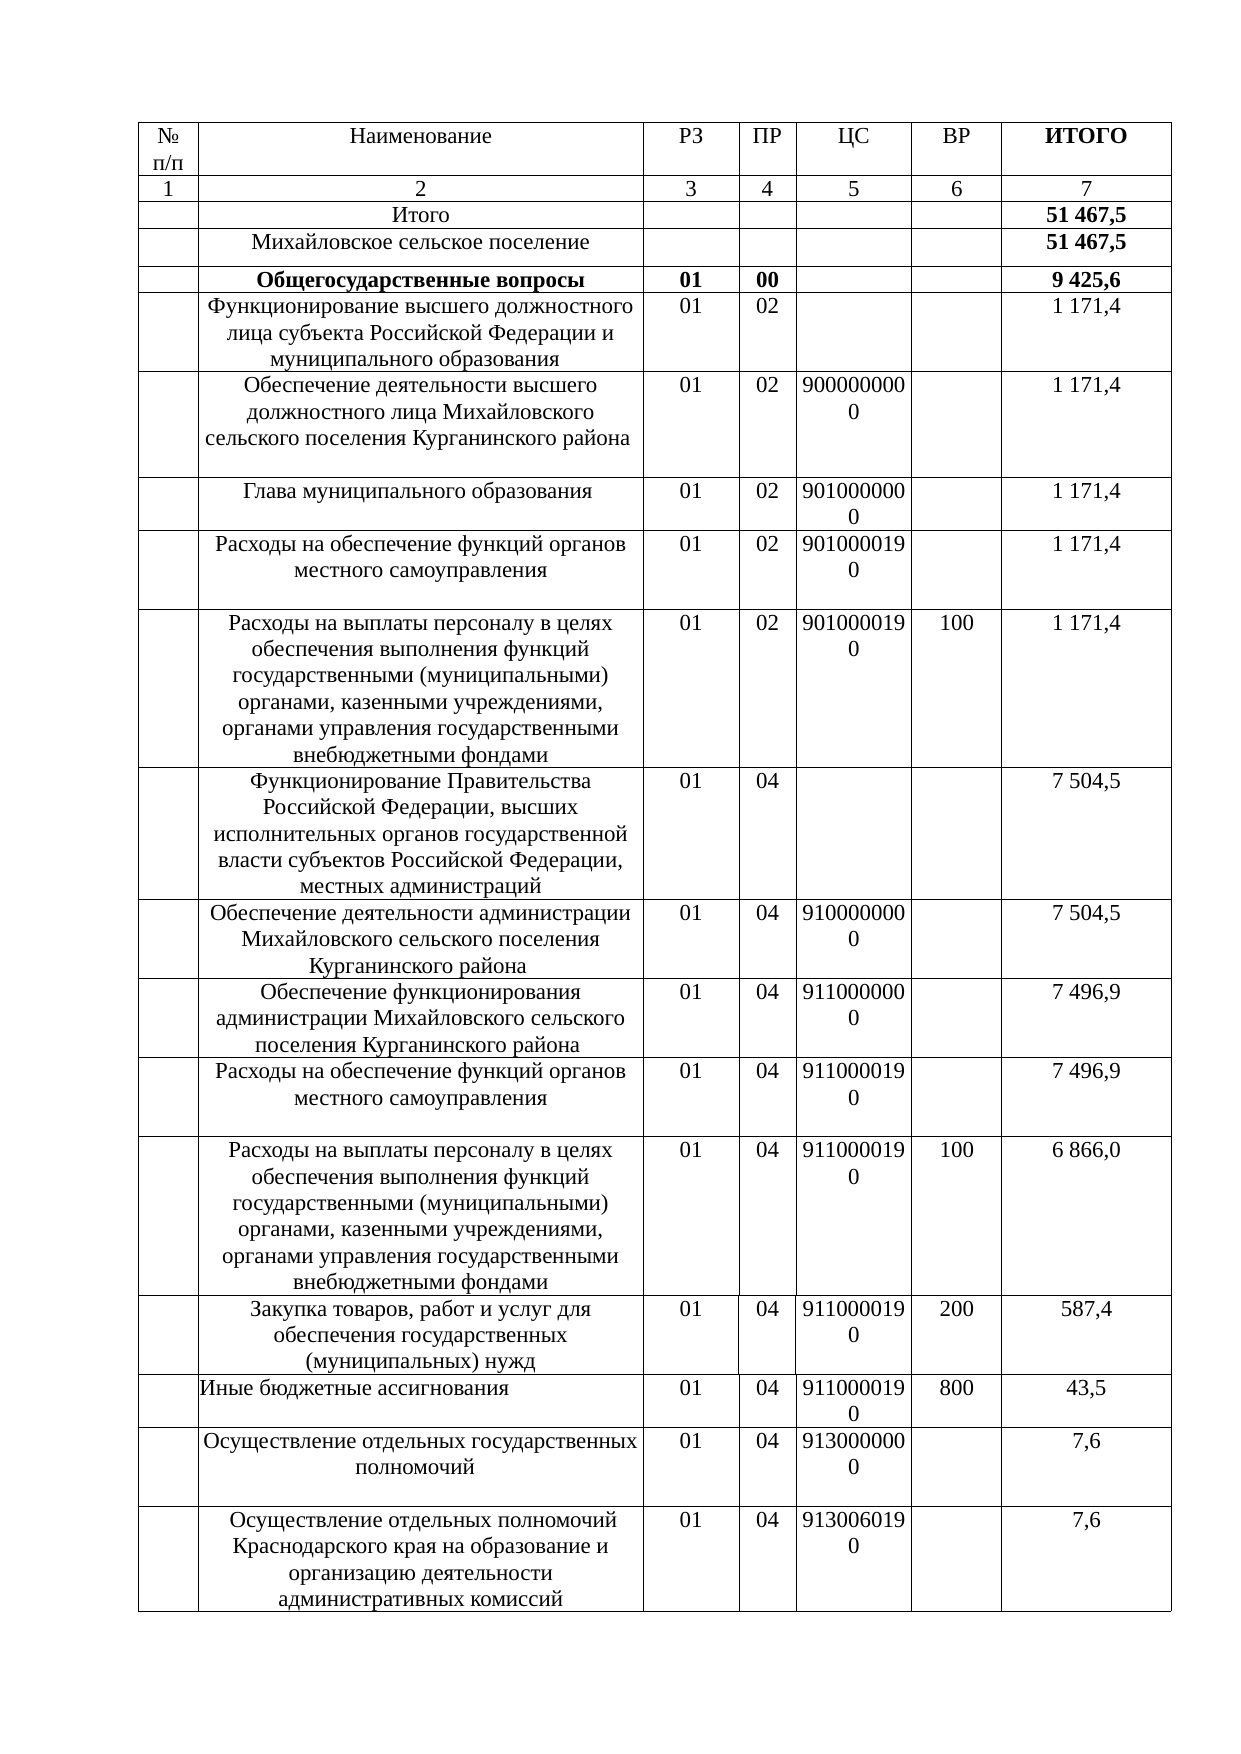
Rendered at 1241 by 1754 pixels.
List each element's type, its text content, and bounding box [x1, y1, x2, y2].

table_cell [912, 372, 1001, 477]
table_cell 9 425,6 [1002, 267, 1171, 292]
table_header РЗ [644, 123, 739, 175]
table_cell 01 [644, 267, 739, 292]
table_cell Итого [199, 202, 643, 228]
table_cell 01 [644, 979, 739, 1057]
table_cell 9010000000 [797, 478, 911, 529]
table_cell [139, 1058, 198, 1136]
table_cell Осуществление отдельных государственных полномочий [199, 1428, 643, 1506]
table_cell [644, 229, 739, 266]
table_cell 51 467,5 [1002, 202, 1171, 228]
table_cell 04 [740, 1137, 796, 1294]
table_cell 200 [912, 1296, 1001, 1374]
table_cell 04 [740, 1428, 796, 1506]
table_cell 01 [644, 1137, 739, 1294]
table_cell 43,5 [1002, 1375, 1171, 1427]
table_cell Обеспечение деятельности администрации Михайловского сельского поселения Курганинского района [199, 900, 643, 978]
table_cell 01 [644, 768, 739, 899]
table_cell 01 [644, 900, 739, 978]
table_cell 9100000000 [797, 900, 911, 978]
table_cell Михайловское сельское поселение [199, 229, 643, 266]
table_cell 7 496,9 [1002, 979, 1171, 1057]
table_header № п/п [139, 123, 198, 175]
table_cell [912, 1058, 1001, 1136]
table_cell [797, 267, 911, 292]
table_cell [139, 1375, 198, 1427]
table_cell [797, 768, 911, 899]
table_cell 04 [740, 1507, 796, 1611]
table_cell [139, 293, 198, 371]
table_cell 04 [740, 979, 796, 1057]
table_cell 9110000190 [796, 1296, 911, 1374]
table_cell 7 [1002, 176, 1171, 201]
table_cell [139, 1137, 198, 1294]
table_cell Расходы на обеспечение функций органов местного самоуправления [199, 531, 643, 609]
table_cell [139, 478, 198, 529]
table_cell Расходы на выплаты персоналу в целях обеспечения выполнения функций государственными (муниципальными) органами, казенными учреждениями, органами управления государственными внебюджетными фондами [199, 1137, 643, 1294]
table_cell [912, 229, 1001, 266]
table_cell 04 [740, 1375, 796, 1427]
table_cell Расходы на обеспечение функций органов местного самоуправления [199, 1058, 643, 1136]
table_cell 01 [644, 1375, 739, 1427]
table_cell [139, 1507, 198, 1611]
table_cell 01 [644, 531, 739, 609]
table_cell [139, 900, 198, 978]
table_header ЦС [797, 123, 911, 175]
table_cell 1 [139, 176, 198, 201]
table_cell [139, 979, 198, 1057]
table_cell [139, 372, 198, 477]
table_cell 5 [797, 176, 911, 201]
table_cell Обеспечение деятельности высшего должностного лица Михайловского сельского поселения Курганинского района [199, 372, 643, 477]
table_cell 587,4 [1002, 1296, 1171, 1374]
table_cell 02 [740, 610, 796, 767]
table_cell Глава муниципального образования [199, 478, 643, 529]
table_cell 2 [199, 176, 643, 201]
table_cell 7 496,9 [1002, 1058, 1171, 1136]
table_cell 01 [644, 372, 739, 477]
table_cell 7,6 [1002, 1507, 1171, 1611]
table_cell 9110000190 [797, 1375, 911, 1427]
table_cell 02 [740, 531, 796, 609]
table_cell 01 [644, 1428, 739, 1506]
table_cell 02 [740, 293, 796, 371]
table_cell 04 [740, 900, 796, 978]
table_cell 6 866,0 [1002, 1137, 1171, 1294]
table_cell 9130000000 [797, 1428, 911, 1506]
table_cell Функционирование Правительства Российской Федерации, высших исполнительных органов государственной власти субъектов Российской Федерации, местных администраций [199, 768, 643, 899]
table_header ПР [740, 123, 796, 175]
table_cell 01 [644, 1296, 738, 1374]
table_cell 800 [912, 1375, 1001, 1427]
table_cell 01 [644, 1058, 739, 1136]
table_cell 01 [644, 293, 739, 371]
table_cell 51 467,5 [1002, 229, 1171, 266]
table_cell [912, 478, 1001, 529]
table_cell 01 [644, 1507, 739, 1611]
table_cell 9000000000 [797, 372, 911, 477]
table_cell [912, 267, 1001, 292]
table_cell [139, 768, 198, 899]
table_cell Закупка товаров, работ и услуг для обеспечения государственных (муниципальных) нужд [199, 1296, 643, 1374]
table_cell 100 [912, 610, 1001, 767]
table_cell [912, 768, 1001, 899]
table_cell [139, 1428, 198, 1506]
table_cell [912, 531, 1001, 609]
table_header Наименование [199, 123, 643, 175]
table_cell 9010000190 [797, 610, 911, 767]
table_cell 1 171,4 [1002, 372, 1171, 477]
table_cell Расходы на выплаты персоналу в целях обеспечения выполнения функций государственными (муниципальными) органами, казенными учреждениями, органами управления государственными внебюджетными фондами [199, 610, 643, 767]
table_cell [139, 610, 198, 767]
table_cell 3 [644, 176, 739, 201]
table_cell [912, 900, 1001, 978]
table_cell 1 171,4 [1002, 610, 1171, 767]
table_cell 1 171,4 [1002, 478, 1171, 529]
table_cell 04 [739, 1296, 795, 1374]
table_cell Общегосударственные вопросы [199, 267, 643, 292]
table_cell [912, 202, 1001, 228]
table_cell [912, 293, 1001, 371]
table_cell 6 [912, 176, 1001, 201]
table_cell [644, 202, 739, 228]
table_header ИТОГО [1002, 123, 1171, 175]
table_cell 04 [740, 768, 796, 899]
table_cell Функционирование высшего должностного лица субъекта Российской Федерации и муниципального образования [199, 293, 643, 371]
table_cell [797, 229, 911, 266]
table_cell 9130060190 [797, 1507, 911, 1611]
table_cell 9010000190 [797, 531, 911, 609]
table_cell [139, 202, 198, 228]
table_cell 100 [912, 1137, 1001, 1294]
table_cell [912, 979, 1001, 1057]
table_cell 9110000190 [797, 1058, 911, 1136]
table_cell 02 [740, 372, 796, 477]
table_cell [139, 1296, 198, 1374]
table_cell [139, 531, 198, 609]
table_cell [797, 293, 911, 371]
table_cell 7 504,5 [1002, 768, 1171, 899]
table_cell 7 504,5 [1002, 900, 1171, 978]
table_cell Обеспечение функционирования администрации Михайловского сельского поселения Курганинского района [199, 979, 643, 1057]
table_cell 1 171,4 [1002, 293, 1171, 371]
table_cell [740, 202, 796, 228]
table_cell 01 [644, 610, 739, 767]
table_cell 00 [740, 267, 796, 292]
table_cell [797, 202, 911, 228]
table_cell 01 [644, 478, 739, 529]
table_cell 02 [740, 478, 796, 529]
table_cell 1 171,4 [1002, 531, 1171, 609]
table_cell 9110000190 [797, 1137, 911, 1294]
table_cell [912, 1428, 1001, 1506]
table_cell [139, 267, 198, 292]
table_cell [912, 1507, 1001, 1611]
table_cell 9110000000 [797, 979, 911, 1057]
table_header ВР [912, 123, 1001, 175]
table_cell 04 [740, 1058, 796, 1136]
table_cell [139, 229, 198, 266]
table_cell Осуществление отдельных полномочий Краснодарского края на образование и организацию деятельности административных комиссий [199, 1507, 643, 1611]
table_cell 4 [740, 176, 796, 201]
table_cell [740, 229, 796, 266]
table_cell Иные бюджетные ассигнования [199, 1375, 643, 1427]
table_cell 7,6 [1002, 1428, 1171, 1506]
